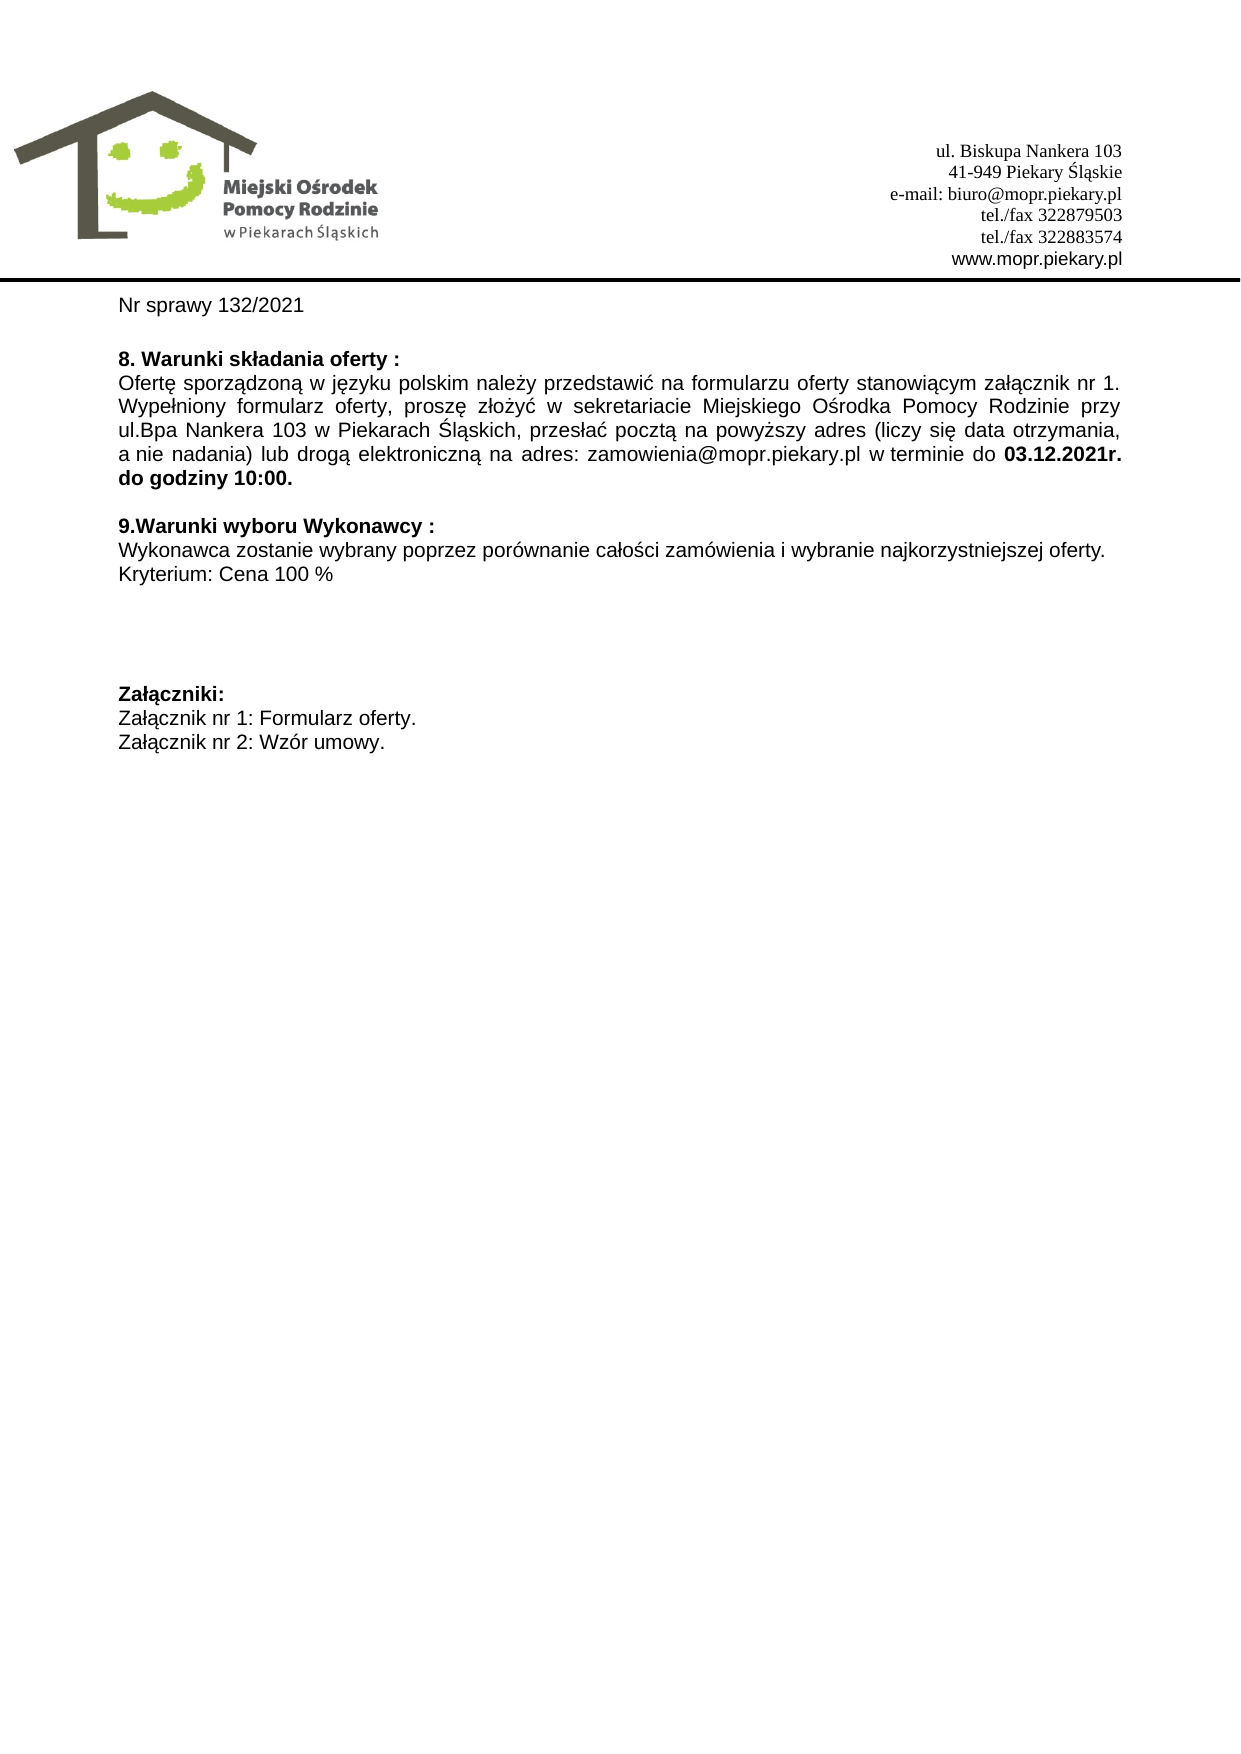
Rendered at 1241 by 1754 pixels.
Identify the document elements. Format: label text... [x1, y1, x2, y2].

text Ofertę sporządzoną w języku polskim należy przedstawić na formularzu oferty stanowiącym załącznik nr 1. Wypełniony formularz oferty, proszę złożyć w sekretariacie Miejskiego Ośrodka Pomocy Rodzinie przy ul.Bpa Nankera 103 w Piekarach Śląskich, przesłać pocztą na powyższy adres (liczy się data otrzymania, a nie nadania) lub drogą elektroniczną na adres: zamowienia@mopr.piekary.pl w terminie do 03.12.2021r. do godziny 10:00. [118, 370, 1122, 490]
text Wykonawca zostanie wybrany poprzez porównanie całości zamówienia i wybranie najkorzystniejszej oferty. [118, 538, 1122, 562]
text Załącznik nr 2: Wzór umowy. [118, 730, 1122, 754]
text Załącznik nr 1: Formularz oferty. [118, 706, 1122, 730]
picture [14, 56, 398, 267]
text Kryterium: Cena 100 % [118, 562, 1122, 586]
text 8. Warunki składania oferty : [118, 346, 1122, 370]
text 9.Warunki wyboru Wykonawcy : [118, 514, 1122, 538]
text Załączniki: [118, 682, 1122, 706]
